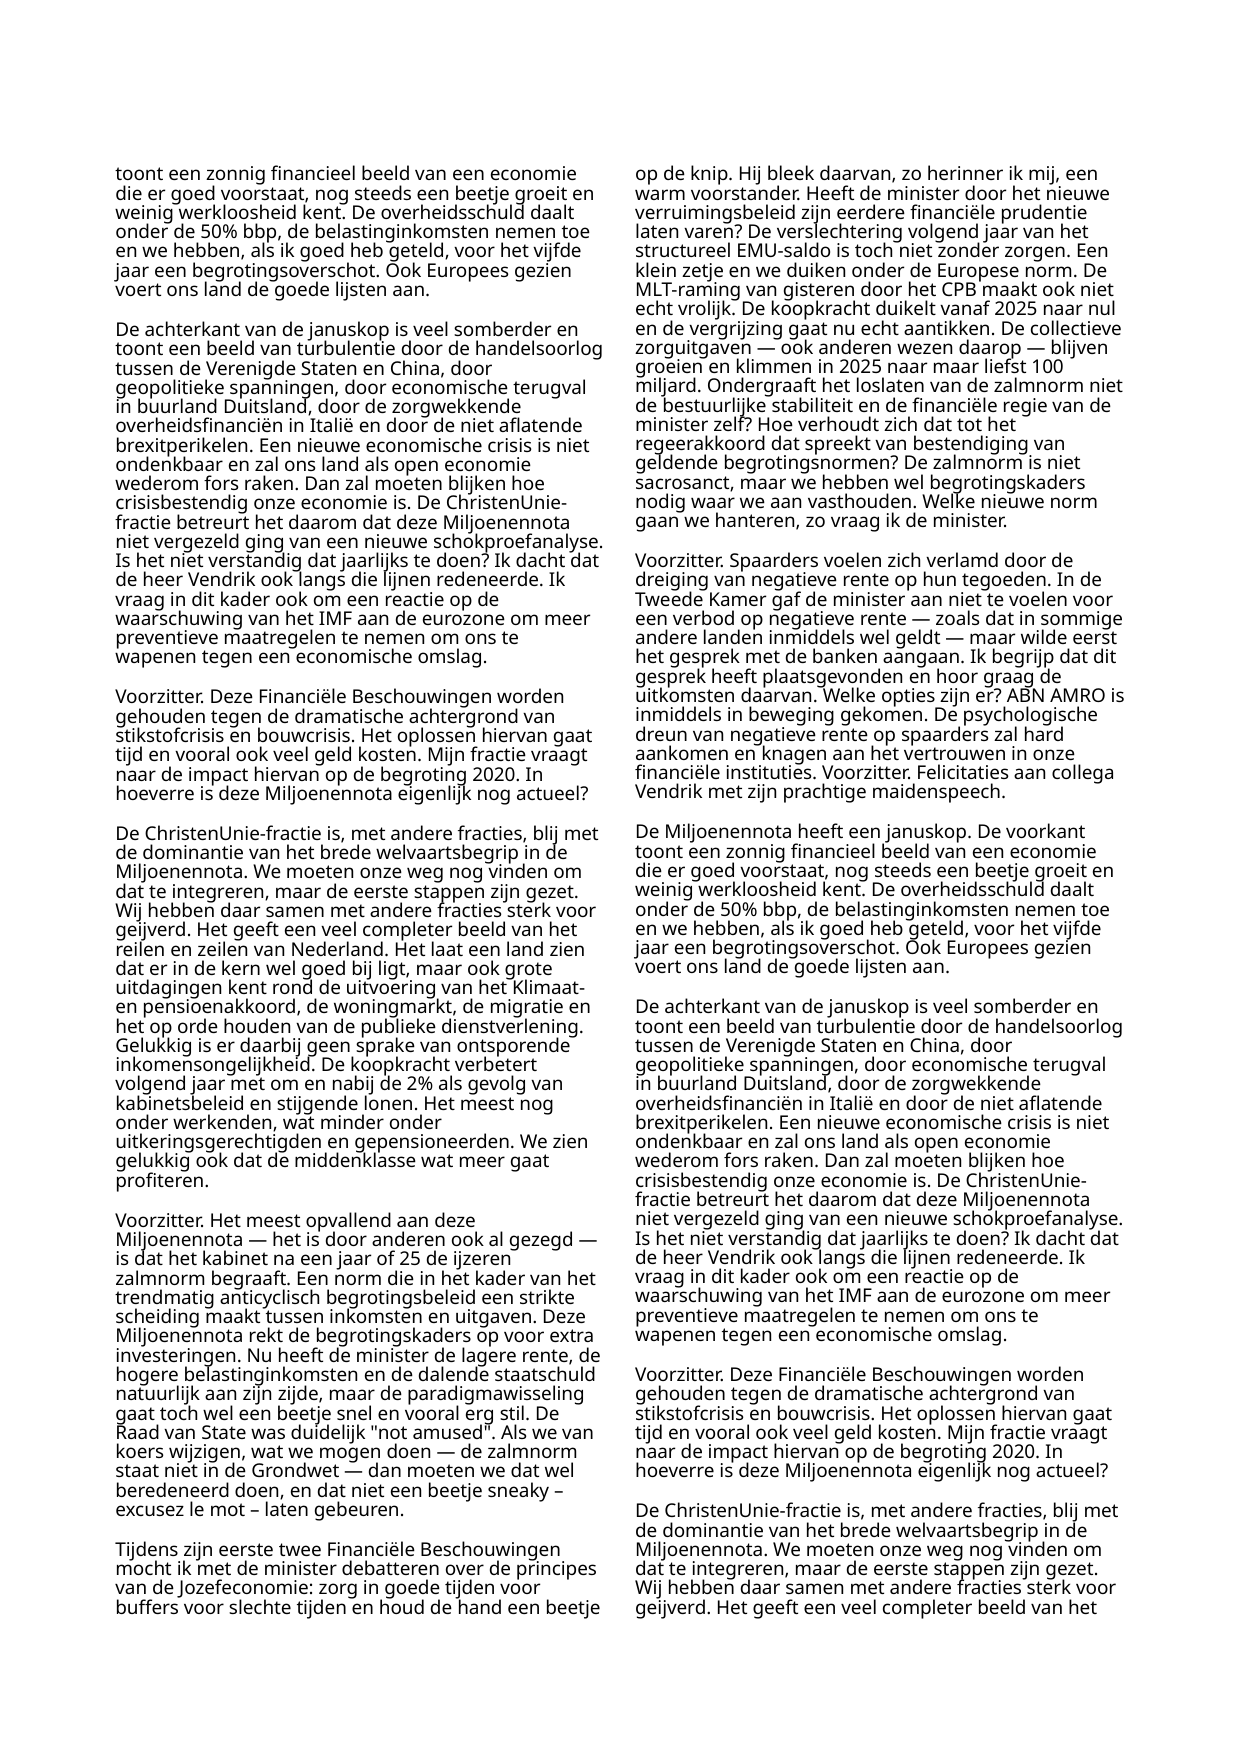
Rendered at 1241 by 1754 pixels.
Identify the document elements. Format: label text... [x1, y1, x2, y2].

text De achterkant van de januskop is veel somberder en toont een beeld van turbulentie door de handelsoorlog tussen de Verenigde Staten en China, door geopolitieke spanningen, door economische terugval in buurland Duitsland, door de zorgwekkende overheidsfinanciën in Italië en door de niet aflatende brexitperikelen. Een nieuwe economische crisis is niet ondenkbaar en zal ons land als open economie wederom fors raken. Dan zal moeten blijken hoe crisisbestendig onze economie is. De ChristenUnie-fractie betreurt het daarom dat deze Miljoenennota niet vergezeld ging van een nieuwe schokproefanalyse. Is het niet verstandig dat jaarlijks te doen? Ik dacht dat de heer Vendrik ook langs die lijnen redeneerde. Ik vraag in dit kader ook om een reactie op de waarschuwing van het IMF aan de eurozone om meer preventieve maatregelen te nemen om ons te wapenen tegen een economische omslag. [635, 998, 1125, 1345]
text toont een zonnig financieel beeld van een economie die er goed voorstaat, nog steeds een beetje groeit en weinig werkloosheid kent. De overheidsschuld daalt onder de 50% bbp, de belastinginkomsten nemen toe en we hebben, als ik goed heb geteld, voor het vijfde jaar een begrotingsoverschot. Ook Europees gezien voert ons land de goede lijsten aan. [115, 165, 605, 300]
text De achterkant van de januskop is veel somberder en toont een beeld van turbulentie door de handelsoorlog tussen de Verenigde Staten en China, door geopolitieke spanningen, door economische terugval in buurland Duitsland, door de zorgwekkende overheidsfinanciën in Italië en door de niet aflatende brexitperikelen. Een nieuwe economische crisis is niet ondenkbaar en zal ons land als open economie wederom fors raken. Dan zal moeten blijken hoe crisisbestendig onze economie is. De ChristenUnie-fractie betreurt het daarom dat deze Miljoenennota niet vergezeld ging van een nieuwe schokproefanalyse. Is het niet verstandig dat jaarlijks te doen? Ik dacht dat de heer Vendrik ook langs die lijnen redeneerde. Ik vraag in dit kader ook om een reactie op de waarschuwing van het IMF aan de eurozone om meer preventieve maatregelen te nemen om ons te wapenen tegen een economische omslag. [115, 321, 605, 668]
text Voorzitter. Deze Financiële Beschouwingen worden gehouden tegen de dramatische achtergrond van stikstofcrisis en bouwcrisis. Het oplossen hiervan gaat tijd en vooral ook veel geld kosten. Mijn fractie vraagt naar de impact hiervan op de begroting 2020. In hoeverre is deze Miljoenennota eigenlijk nog actueel? [635, 1366, 1125, 1482]
text op de knip. Hij bleek daarvan, zo herinner ik mij, een warm voorstander. Heeft de minister door het nieuwe verruimingsbeleid zijn eerdere financiële prudentie laten varen? De verslechtering volgend jaar van het structureel EMU-saldo is toch niet zonder zorgen. Een klein zetje en we duiken onder de Europese norm. De MLT-raming van gisteren door het CPB maakt ook niet echt vrolijk. De koopkracht duikelt vanaf 2025 naar nul en de vergrijzing gaat nu echt aantikken. De collectieve zorguitgaven — ook anderen wezen daarop — blijven groeien en klimmen in 2025 naar maar liefst 100 miljard. Ondergraaft het loslaten van de zalmnorm niet de bestuurlijke stabiliteit en de financiële regie van de minister zelf? Hoe verhoudt zich dat tot het regeerakkoord dat spreekt van bestendiging van geldende begrotingsnormen? De zalmnorm is niet sacrosanct, maar we hebben wel begrotingskaders nodig waar we aan vasthouden. Welke nieuwe norm gaan we hanteren, zo vraag ik de minister. [635, 165, 1125, 531]
text Voorzitter. Het meest opvallend aan deze Miljoenennota — het is door anderen ook al gezegd — is dat het kabinet na een jaar of 25 de ijzeren zalmnorm begraaft. Een norm die in het kader van het trendmatig anticyclisch begrotingsbeleid een strikte scheiding maakt tussen inkomsten en uitgaven. Deze Miljoenennota rekt de begrotingskaders op voor extra investeringen. Nu heeft de minister de lagere rente, de hogere belastinginkomsten en de dalende staatschuld natuurlijk aan zijn zijde, maar de paradigmawisseling gaat toch wel een beetje snel en vooral erg stil. De Raad van State was duidelijk "not amused". Als we van koers wijzigen, wat we mogen doen — de zalmnorm staat niet in de Grondwet — dan moeten we dat wel beredeneerd doen, en dat niet een beetje sneaky – excusez le mot – laten gebeuren. [115, 1212, 605, 1520]
text Voorzitter. Spaarders voelen zich verlamd door de dreiging van negatieve rente op hun tegoeden. In de Tweede Kamer gaf de minister aan niet te voelen voor een verbod op negatieve rente — zoals dat in sommige andere landen inmiddels wel geldt — maar wilde eerst het gesprek met de banken aangaan. Ik begrijp dat dit gesprek heeft plaatsgevonden en hoor graag de uitkomsten daarvan. Welke opties zijn er? ABN AMRO is inmiddels in beweging gekomen. De psychologische dreun van negatieve rente op spaarders zal hard aankomen en knagen aan het vertrouwen in onze financiële instituties. Voorzitter. Felicitaties aan collega Vendrik met zijn prachtige maidenspeech. [635, 552, 1125, 803]
text Voorzitter. Deze Financiële Beschouwingen worden gehouden tegen de dramatische achtergrond van stikstofcrisis en bouwcrisis. Het oplossen hiervan gaat tijd en vooral ook veel geld kosten. Mijn fractie vraagt naar de impact hiervan op de begroting 2020. In hoeverre is deze Miljoenennota eigenlijk nog actueel? [115, 688, 605, 804]
text De ChristenUnie-fractie is, met andere fracties, blij met de dominantie van het brede welvaartsbegrip in de Miljoenennota. We moeten onze weg nog vinden om dat te integreren, maar de eerste stappen zijn gezet. Wij hebben daar samen met andere fracties sterk voor geijverd. Het geeft een veel completer beeld van het [635, 1502, 1125, 1618]
text De ChristenUnie-fractie is, met andere fracties, blij met de dominantie van het brede welvaartsbegrip in de Miljoenennota. We moeten onze weg nog vinden om dat te integreren, maar de eerste stappen zijn gezet. Wij hebben daar samen met andere fracties sterk voor geijverd. Het geeft een veel completer beeld van het reilen en zeilen van Nederland. Het laat een land zien dat er in de kern wel goed bij ligt, maar ook grote uitdagingen kent rond de uitvoering van het Klimaat- en pensioenakkoord, de woningmarkt, de migratie en het op orde houden van de publieke dienstverlening. Gelukkig is er daarbij geen sprake van ontsporende inkomensongelijkheid. De koopkracht verbetert volgend jaar met om en nabij de 2% als gevolg van kabinetsbeleid en stijgende lonen. Het meest nog onder werkenden, wat minder onder uitkeringsgerechtigden en gepensioneerden. We zien gelukkig ook dat de middenklasse wat meer gaat profiteren. [115, 825, 605, 1191]
text De Miljoenennota heeft een januskop. De voorkant toont een zonnig financieel beeld van een economie die er goed voorstaat, nog steeds een beetje groeit en weinig werkloosheid kent. De overheidsschuld daalt onder de 50% bbp, de belastinginkomsten nemen toe en we hebben, als ik goed heb geteld, voor het vijfde jaar een begrotingsoverschot. Ook Europees gezien voert ons land de goede lijsten aan. [635, 823, 1125, 978]
text Tijdens zijn eerste twee Financiële Beschouwingen mocht ik met de minister debatteren over de principes van de Jozefeconomie: zorg in goede tijden voor buffers voor slechte tijden en houd de hand een beetje [115, 1541, 605, 1618]
